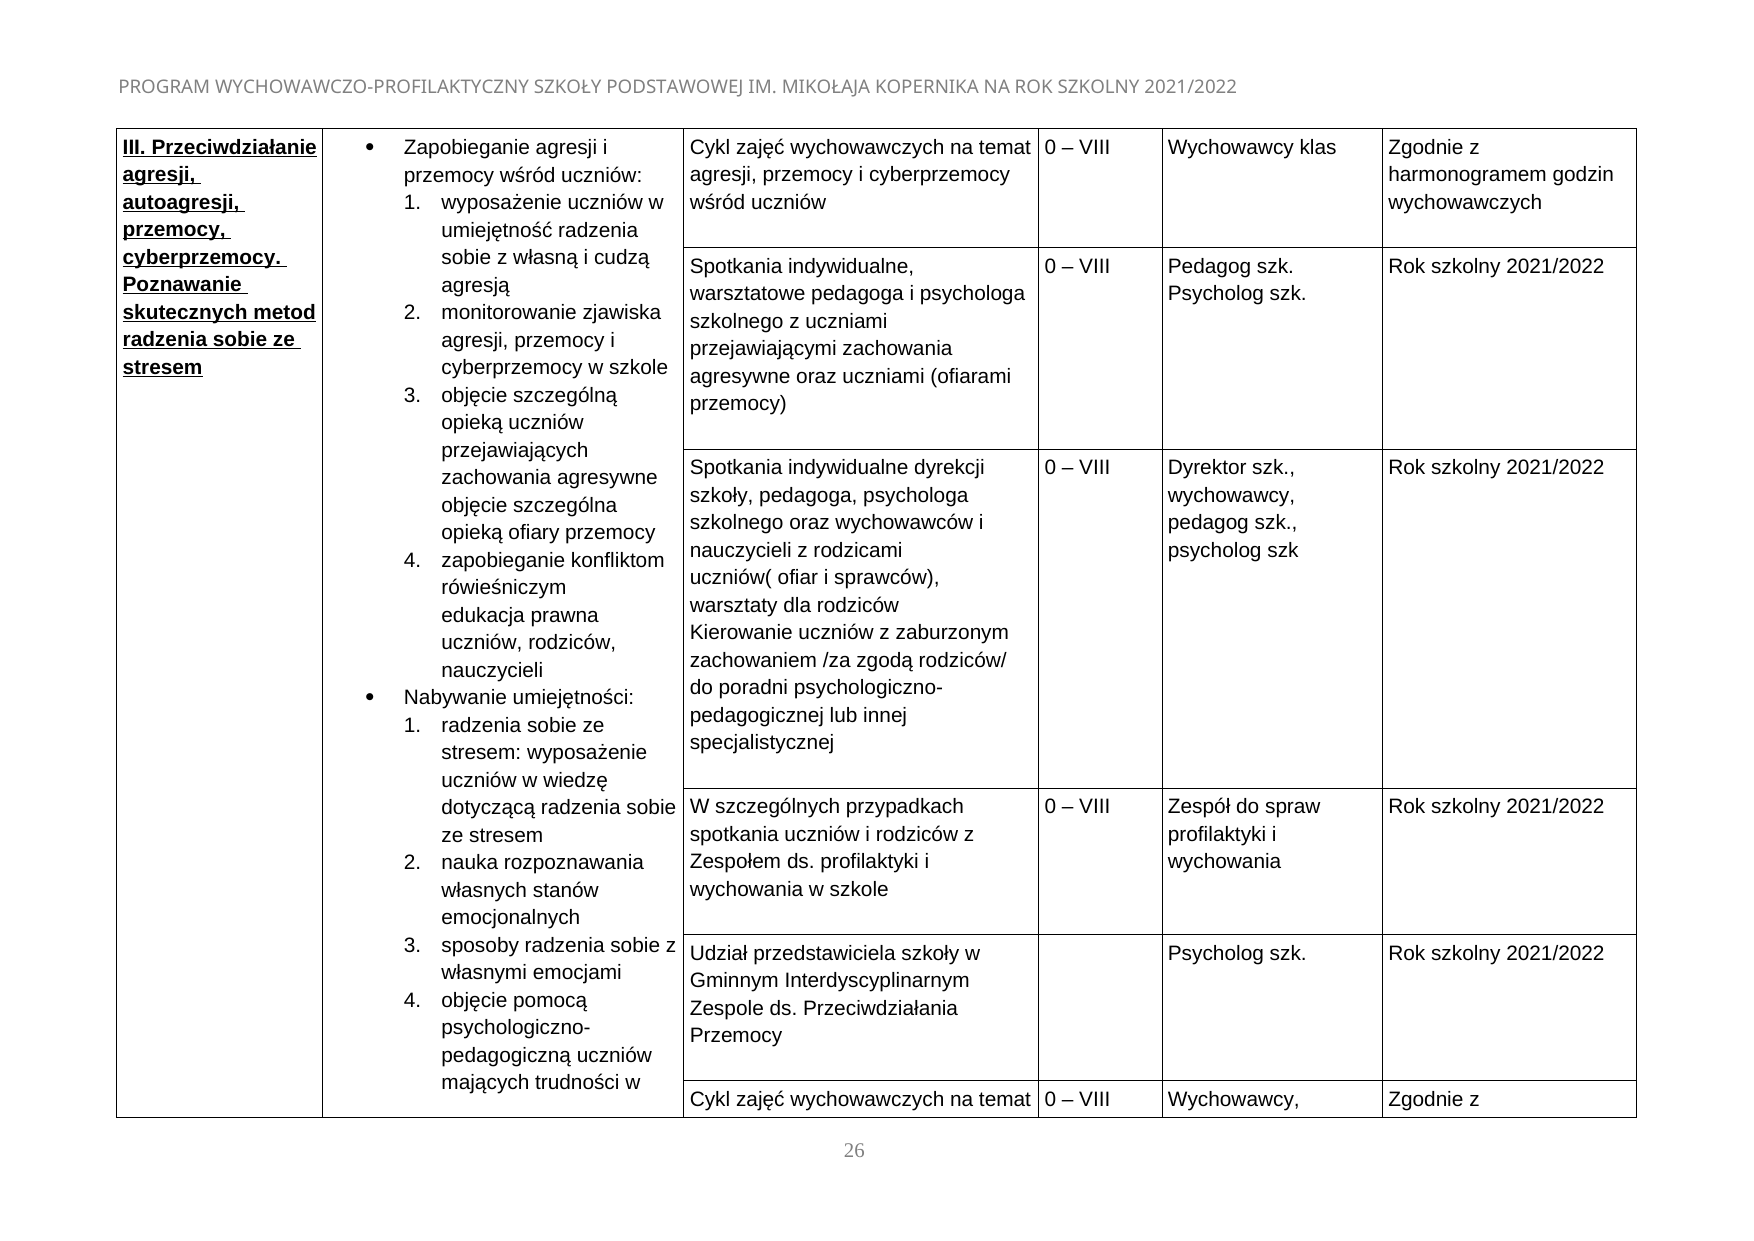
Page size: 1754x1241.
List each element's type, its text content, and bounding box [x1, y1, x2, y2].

table_cell 0 – VIII [1039, 1081, 1162, 1117]
table_cell Udział przedstawiciela szkoły w Gminnym Interdyscyplinarnym Zespole ds. Przeciwdziałania Przemocy [684, 935, 1038, 1080]
table_cell Rok szkolny 2021/2022 [1383, 248, 1636, 448]
table_cell Rok szkolny 2021/2022 [1383, 450, 1636, 787]
table_cell 0 – VIII [1039, 789, 1162, 934]
table_cell III. Przeciwdziałanie agresji, autoagresji, przemocy, cyberprzemocy. Poznawanie skutecznych metod radzenia sobie ze stresem [117, 129, 322, 1117]
table_cell Spotkania indywidualne, warsztatowe pedagoga i psychologa szkolnego z uczniami przejawiającymi zachowania agresywne oraz uczniami (ofiarami przemocy) [684, 248, 1038, 448]
table_cell Zespół do spraw profilaktyki i wychowania [1163, 789, 1382, 934]
table_cell Cykl zajęć wychowawczych na temat [684, 1081, 1038, 1117]
table_cell Wychowawcy, [1163, 1081, 1382, 1117]
table_cell Psycholog szk. [1163, 935, 1382, 1080]
table_cell Rok szkolny 2021/2022 [1383, 935, 1636, 1080]
table_cell Zapobieganie agresji i przemocy wśród uczniów: wyposażenie uczniów w umiejętność radzenia sobie z własną i cudzą agresją monitorowanie zjawiska agresji, przemocy i cyberprzemocy w szkole objęcie szczególną opieką uczniów przejawiających zachowania agresywne objęcie szczególna opieką ofiary przemocy zapobieganie konfliktom rówieśniczym edukacja prawna uczniów, rodziców, nauczycieli Nabywanie umiejętności: radzenia sobie ze stresem: wyposażenie uczniów w wiedzę dotyczącą radzenia sobie ze stresem nauka rozpoznawania własnych stanów emocjonalnych sposoby radzenia sobie z własnymi emocjami objęcie pomocą psychologiczno-pedagogiczną uczniów mających trudności w [323, 129, 683, 1117]
table_cell 0 – VIII [1039, 129, 1162, 247]
table_cell Zgodnie z harmonogramem godzin wychowawczych [1383, 129, 1636, 247]
table_cell [1039, 935, 1162, 1080]
table_cell Cykl zajęć wychowawczych na temat agresji, przemocy i cyberprzemocy wśród uczniów [684, 129, 1038, 247]
table_cell W szczególnych przypadkach spotkania uczniów i rodziców z Zespołem ds. profilaktyki i wychowania w szkole [684, 789, 1038, 934]
table_cell 0 – VIII [1039, 248, 1162, 448]
table_cell Spotkania indywidualne dyrekcji szkoły, pedagoga, psychologa szkolnego oraz wychowawców i nauczycieli z rodzicami uczniów( ofiar i sprawców), warsztaty dla rodziców Kierowanie uczniów z zaburzonym zachowaniem /za zgodą rodziców/ do poradni psychologiczno-pedagogicznej lub innej specjalistycznej [684, 450, 1038, 787]
table_cell Zgodnie z [1383, 1081, 1636, 1117]
table_cell Pedagog szk. Psycholog szk. [1163, 248, 1382, 448]
table_cell Dyrektor szk., wychowawcy, pedagog szk., psycholog szk [1163, 450, 1382, 787]
table_cell 0 – VIII [1039, 450, 1162, 787]
table_cell Rok szkolny 2021/2022 [1383, 789, 1636, 934]
table_cell Wychowawcy klas [1163, 129, 1382, 247]
